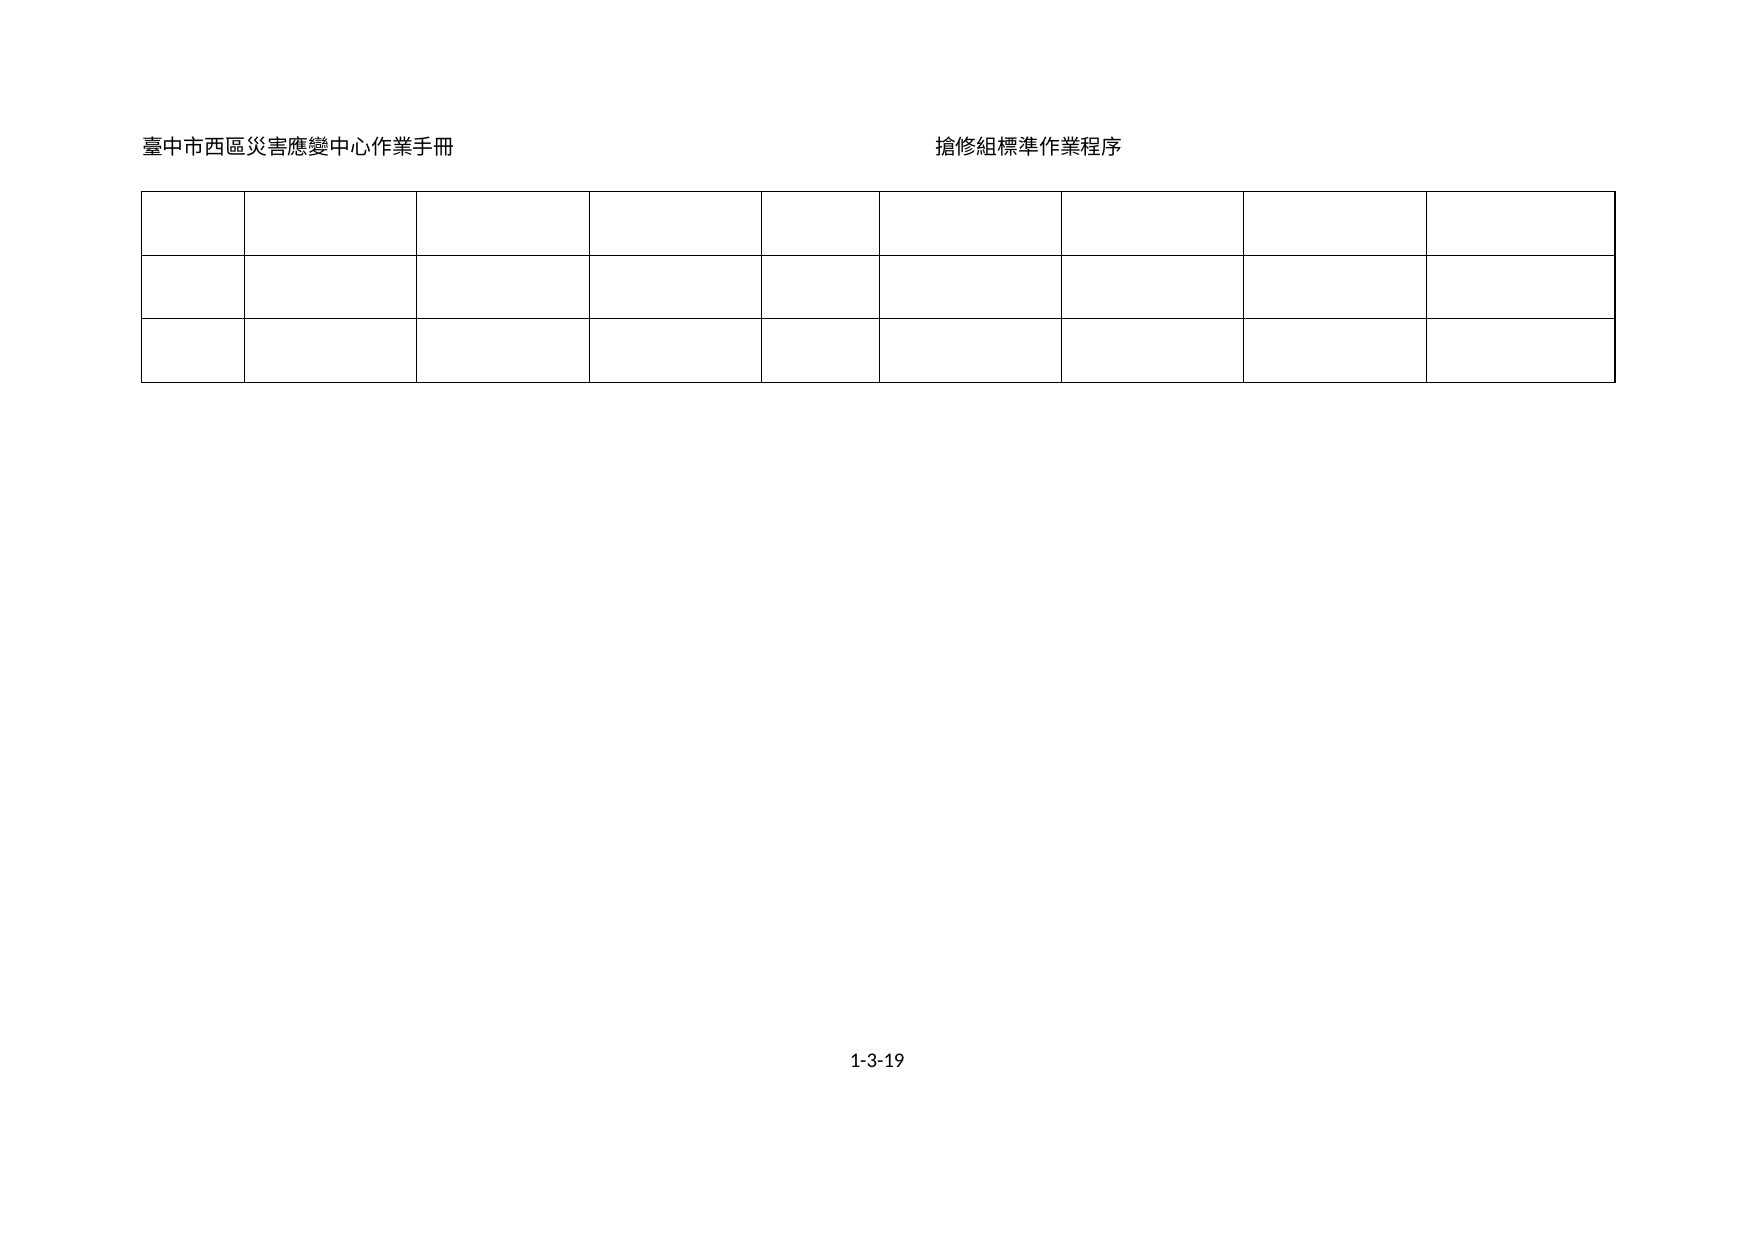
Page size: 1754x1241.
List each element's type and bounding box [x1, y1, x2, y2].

table_cell [1427, 192, 1614, 254]
table_cell [880, 256, 1061, 318]
table_cell [590, 256, 761, 318]
table_cell [1062, 256, 1243, 318]
table_cell [590, 192, 761, 254]
table_cell [762, 319, 879, 382]
table_cell [1244, 192, 1426, 254]
table_cell [417, 192, 589, 254]
table_cell [880, 192, 1061, 254]
table_cell [417, 319, 589, 382]
table_cell [1427, 319, 1614, 382]
table_cell [245, 192, 416, 254]
table_cell [1427, 256, 1614, 318]
table_cell [762, 256, 879, 318]
table_cell [417, 256, 589, 318]
table_cell [142, 192, 244, 254]
table_cell [1244, 256, 1426, 318]
table_cell [245, 256, 416, 318]
table_cell [142, 256, 244, 318]
table_cell [1244, 319, 1426, 382]
table_cell [142, 319, 244, 382]
table_cell [590, 319, 761, 382]
table_cell [762, 192, 879, 254]
table_cell [1062, 192, 1243, 254]
table_cell [880, 319, 1061, 382]
table_cell [1062, 319, 1243, 382]
table_cell [245, 319, 416, 382]
